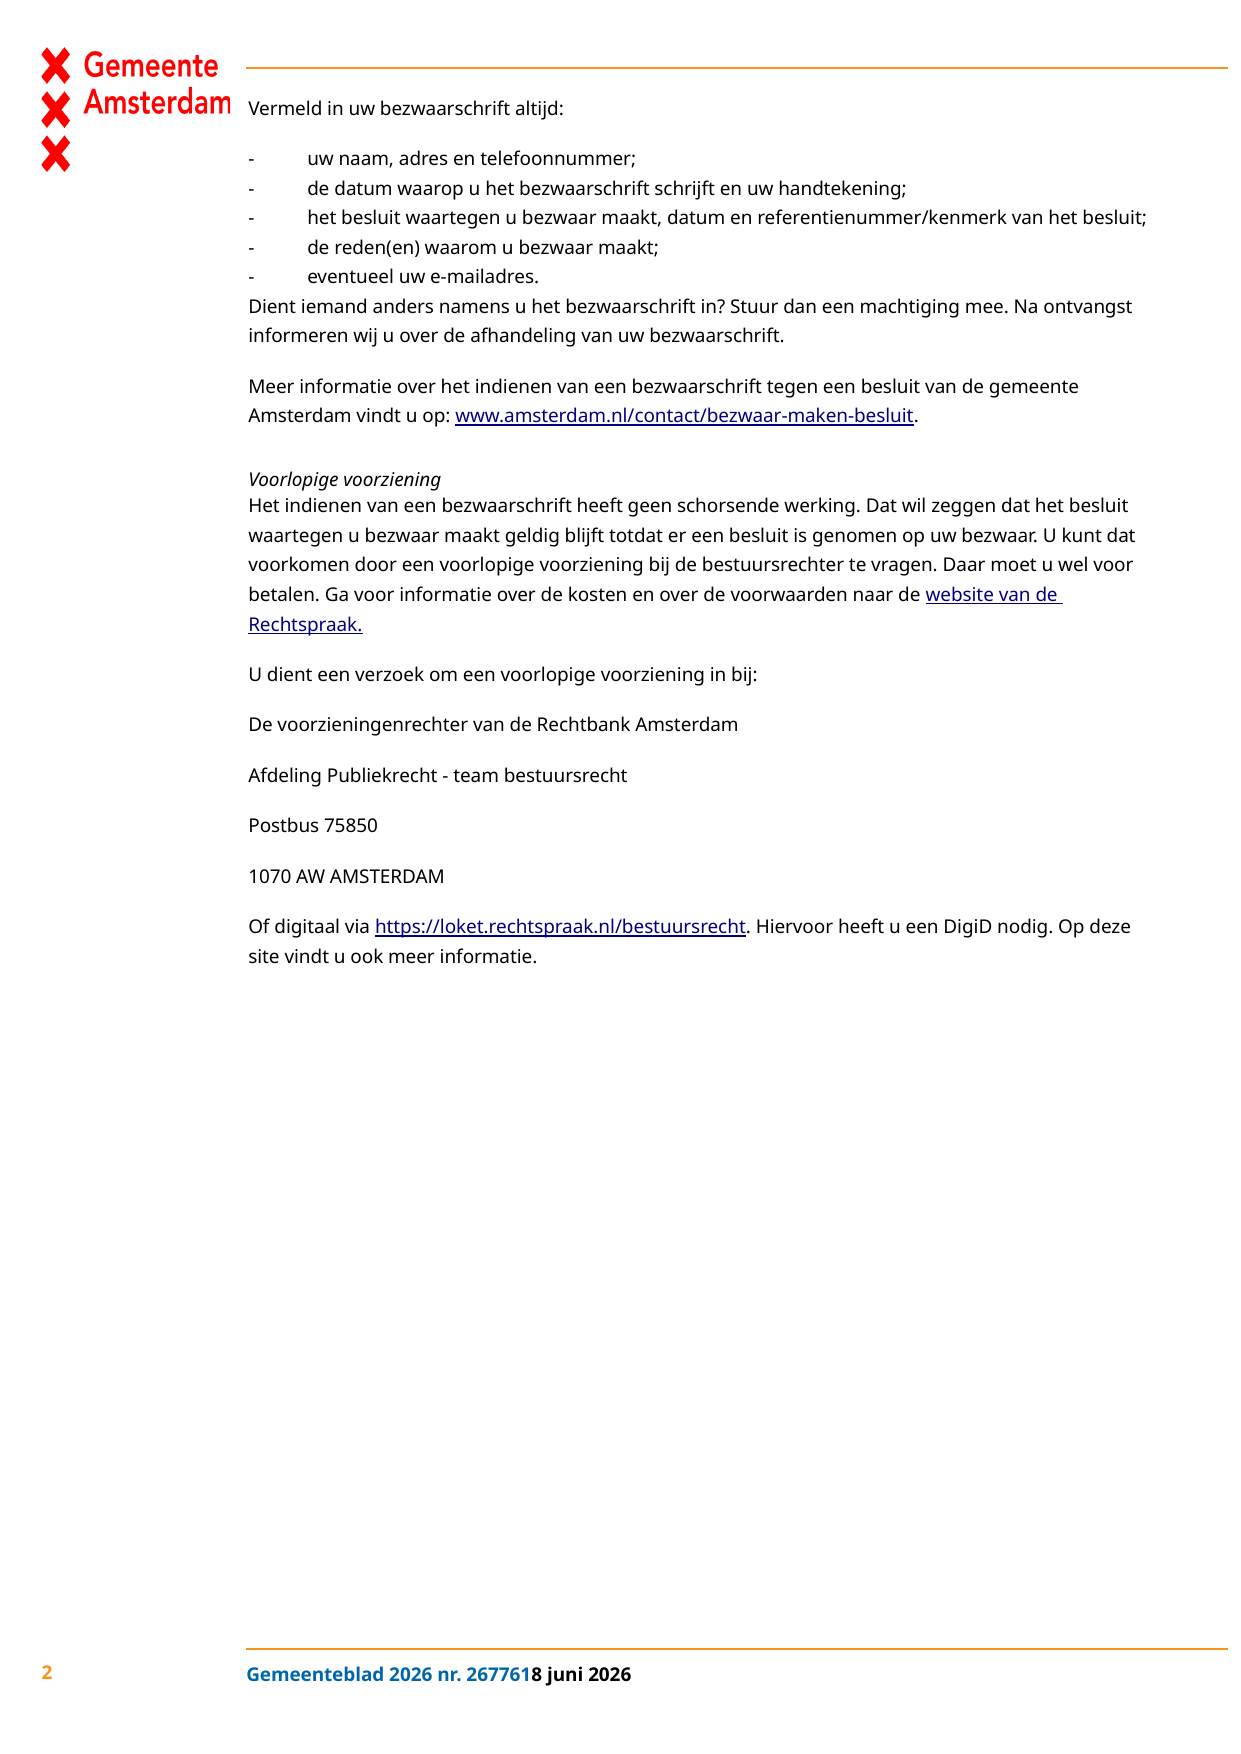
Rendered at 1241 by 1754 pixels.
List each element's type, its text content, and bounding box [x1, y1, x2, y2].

text Vermeld in uw bezwaarschrift altijd: [248, 95, 1152, 121]
text U dient een verzoek om een voorlopige voorziening in bij: [248, 661, 1152, 687]
text De voorzieningenrechter van de Rechtbank Amsterdam [248, 712, 1152, 737]
text Postbus 75850 [248, 812, 1152, 838]
text Meer informatie over het indienen van een bezwaarschrift tegen een besluit van de gemeente Amsterdam vindt u op: www.amsterdam.nl/contact/bezwaar-maken-besluit. [248, 373, 1152, 428]
list het besluit waartegen u bezwaar maakt, datum en referentienummer/kenmerk van het besluit; [248, 204, 1152, 230]
list uw naam, adres en telefoonnummer; [248, 145, 1152, 171]
text Of digitaal via https://loket.rechtspraak.nl/bestuursrecht. Hiervoor heeft u een DigiD nodig. Op deze site vindt u ook meer informatie. [248, 913, 1152, 968]
list de reden(en) waarom u bezwaar maakt; [248, 234, 1152, 260]
text Voorlopige voorziening [248, 467, 1152, 492]
list eventueel uw e-mailadres. [248, 263, 1152, 289]
list de datum waarop u het bezwaarschrift schrijft en uw handtekening; [248, 175, 1152, 201]
text Dient iemand anders namens u het bezwaarschrift in? Stuur dan een machtiging mee. Na ontvangst informeren wij u over de afhandeling van uw bezwaarschrift. [248, 293, 1152, 348]
text 1070 AW AMSTERDAM [248, 863, 1152, 888]
text Het indienen van een bezwaarschrift heeft geen schorsende werking. Dat wil zeggen dat het besluit waartegen u bezwaar maakt geldig blijft totdat er een besluit is genomen op uw bezwaar. U kunt dat voorkomen door een voorlopige voorziening bij de bestuursrechter te vragen. Daar moet u wel voor betalen. Ga voor informatie over de kosten en over de voorwaarden naar de website van de Rechtspraak. [248, 492, 1152, 636]
picture [41, 47, 231, 172]
text Afdeling Publiekrecht - team bestuursrecht [248, 762, 1152, 788]
